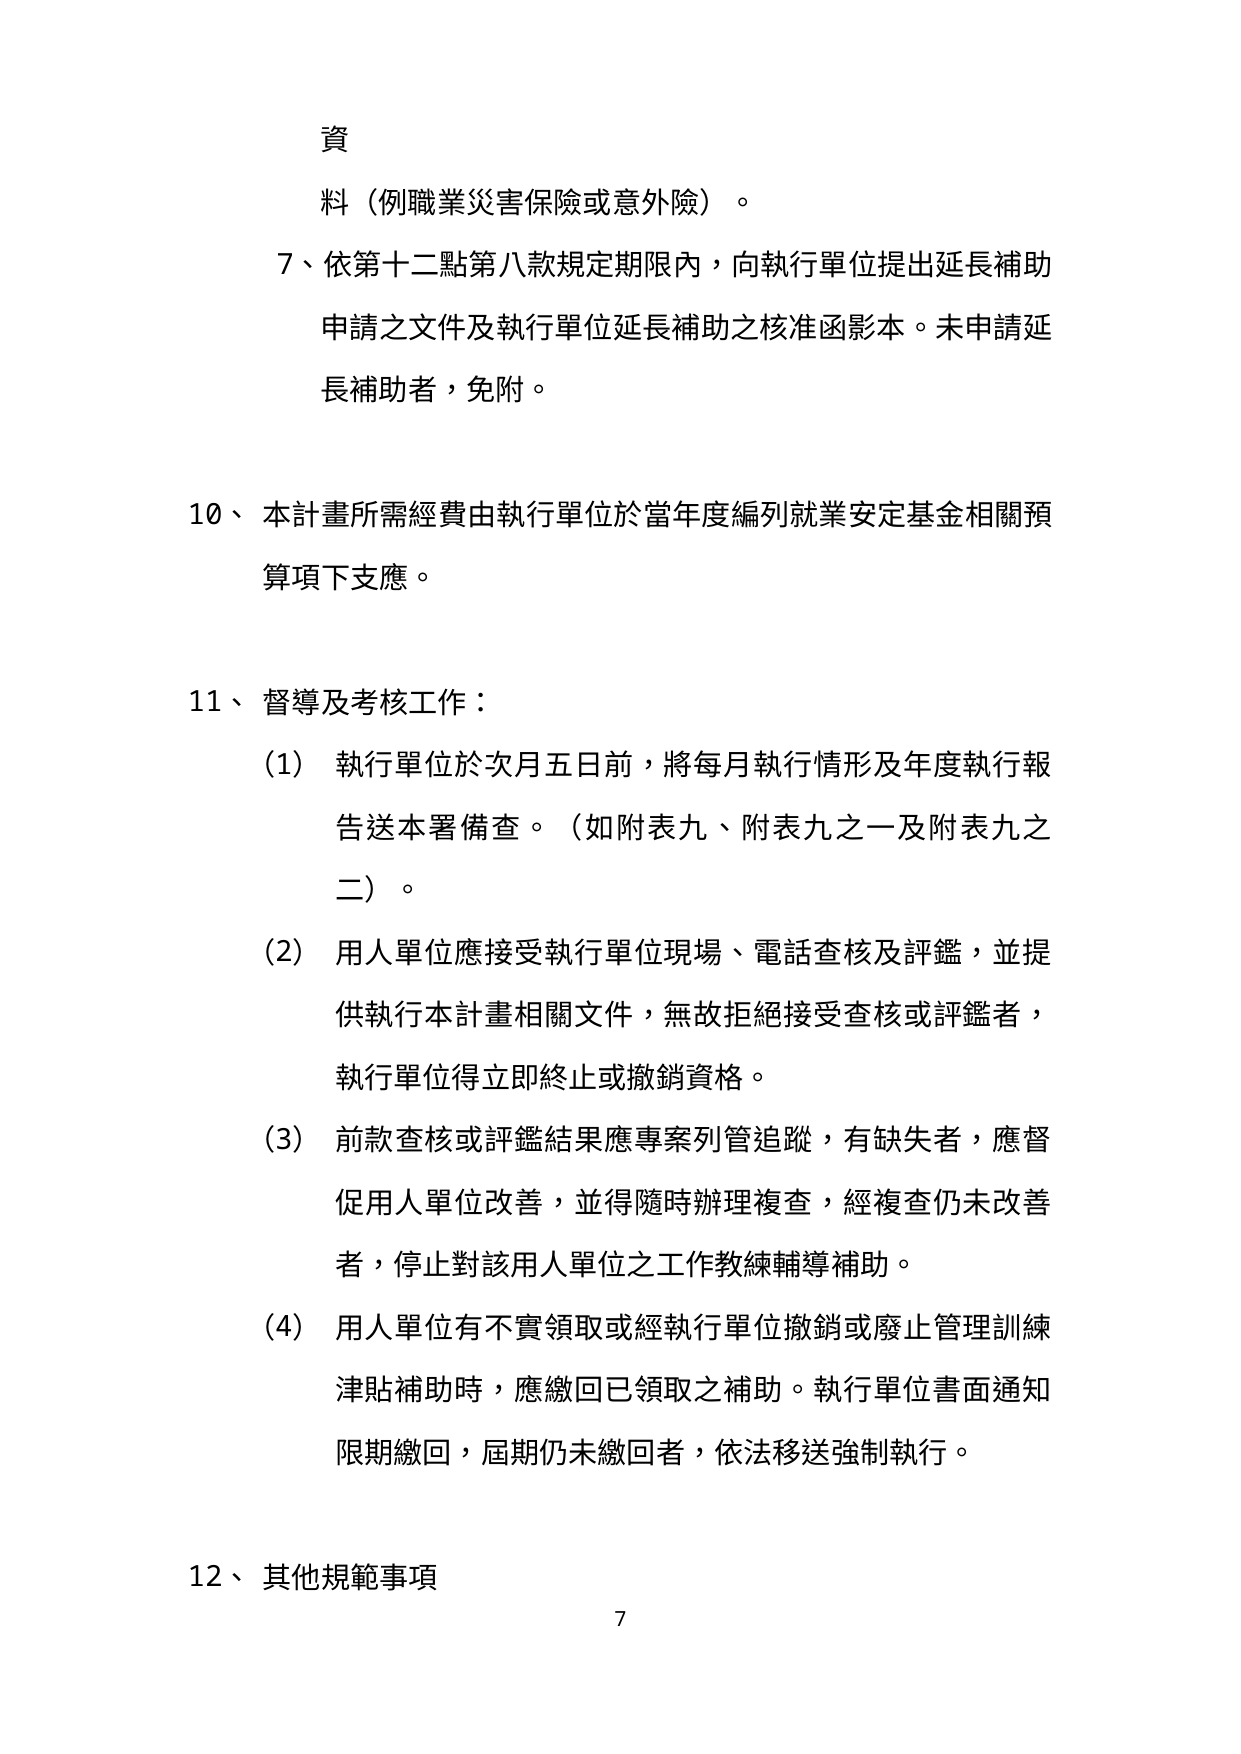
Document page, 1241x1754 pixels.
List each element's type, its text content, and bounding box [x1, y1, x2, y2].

list 督導及考核工作： [187, 659, 1053, 721]
text 7、依第十二點第八款規定期限內，向執行單位提出延長補助申請之文件及執行單位延長補助之核准函影本。未申請延長補助者，免附。 [276, 221, 1053, 409]
list 用人單位有不實領取或經執行單位撤銷或廢止管理訓練津貼補助時，應繳回已領取之補助。執行單位書面通知限期繳回，屆期仍未繳回者，依法移送強制執行。 [246, 1284, 1053, 1471]
list 執行單位於次月五日前，將每月執行情形及年度執行報告送本署備查。（如附表九、附表九之一及附表九之二）。 [246, 721, 1053, 909]
list 本計畫所需經費由執行單位於當年度編列就業安定基金相關預算項下支應。 [187, 471, 1053, 596]
list 前款查核或評鑑結果應專案列管追蹤，有缺失者，應督促用人單位改善，並得隨時辦理複查，經複查仍未改善者，停止對該用人單位之工作教練輔導補助。 [246, 1096, 1053, 1284]
text 料（例職業災害保險或意外險）。 [320, 159, 1053, 221]
text 資 [320, 96, 1053, 159]
list 用人單位應接受執行單位現場、電話查核及評鑑，並提供執行本計畫相關文件，無故拒絕接受查核或評鑑者，執行單位得立即終止或撤銷資格。 [246, 909, 1053, 1096]
list 其他規範事項 [187, 1534, 1053, 1596]
